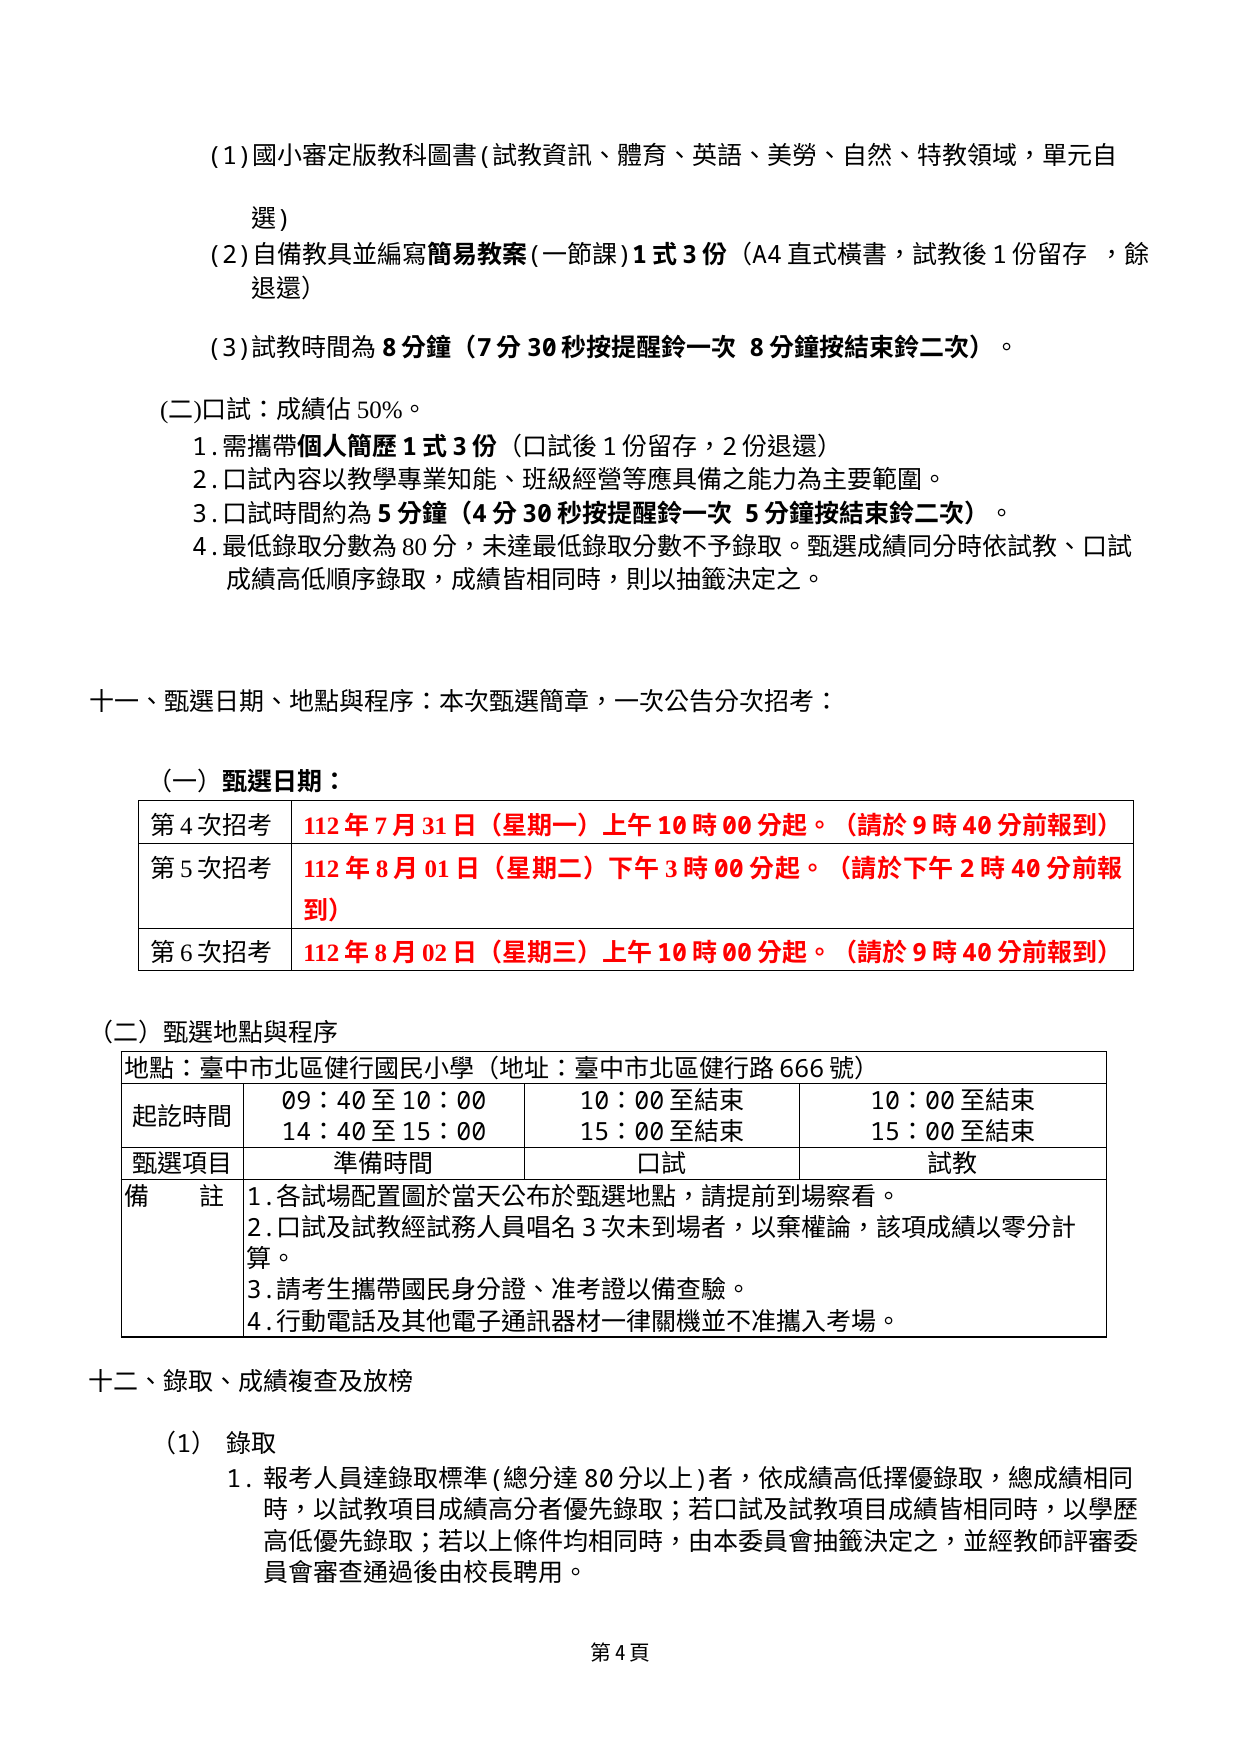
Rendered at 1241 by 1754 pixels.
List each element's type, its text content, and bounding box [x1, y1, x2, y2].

text (1)國小審定版教科圖書(試教資訊、體育、英語、美勞、自然、特教領域，單元自選) [207, 112, 1152, 237]
table_cell 09：40至10：00 14：40至15：00 [244, 1084, 524, 1147]
table_cell 備 註 [122, 1180, 243, 1336]
table_cell 1.各試場配置圖於當天公布於甄選地點，請提前到場察看。 2.口試及試教經試務人員唱名3次未到場者，以棄權論，該項成績以零分計算。 3.請考生攜帶國民身分證、准考證以備查驗。 4.行動電話及其他電子通訊器材一律關機並不准攜入考場。 [244, 1180, 1106, 1336]
list 錄取 [151, 1400, 1152, 1462]
text (二)口試：成績佔50%。 [139, 366, 1152, 429]
table_cell 112年8月01日（星期二）下午3時00分起。（請於下午2時40分前報到） [292, 844, 1133, 927]
list 報考人員達錄取標準(總分達80分以上)者，依成績高低擇優錄取，總成績相同時，以試教項目成績高分者優先錄取；若口試及試教項目成績皆相同時，以學歷高低優先錄取；若以上條件均相同時，由本委員會抽籤決定之，並經教師評審委員會審查通過後由校長聘用。 [226, 1462, 1152, 1587]
table_cell 10：00至結束 15：00至結束 [800, 1084, 1106, 1147]
text （一）甄選日期： [89, 738, 1152, 800]
text 3.口試時間約為5分鐘（4分30秒按提醒鈴一次 5分鐘按結束鈴二次）。 [192, 496, 1152, 529]
table_cell 10：00至結束 15：00至結束 [525, 1084, 799, 1147]
table_cell 112年8月02日（星期三）上午10時00分起。（請於9時40分前報到） [292, 929, 1133, 970]
text 十一、甄選日期、地點與程序：本次甄選簡章，一次公告分次招考： [89, 658, 1152, 721]
table_cell 第6次招考 [139, 929, 291, 970]
table_cell 準備時間 [244, 1148, 524, 1179]
text 十二、錄取、成績複查及放榜 [89, 1337, 1152, 1400]
table_cell 甄選項目 [122, 1148, 243, 1179]
text 2.口試內容以教學專業知能、班級經營等應具備之能力為主要範圍。 [192, 462, 1152, 496]
text 4.最低錄取分數為80分，未達最低錄取分數不予錄取。甄選成績同分時依試教、口試成績高低順序錄取，成績皆相同時，則以抽籤決定之。 [192, 529, 1152, 596]
text (2)自備教具並編寫簡易教案(一節課)1式3份（A4直式橫書，試教後1份留存 ，餘退還） [207, 237, 1152, 304]
table_header 112年7月31日（星期一）上午10時00分起。（請於9時40分前報到） [292, 801, 1133, 843]
text (3)試教時間為8分鐘（7分30秒按提醒鈴一次 8分鐘按結束鈴二次）。 [89, 304, 1152, 366]
text （二）甄選地點與程序 [89, 988, 1152, 1051]
table_header 第4次招考 [139, 801, 291, 843]
table_cell 第5次招考 [139, 844, 291, 927]
table_cell 試教 [800, 1148, 1106, 1179]
table_cell 起訖時間 [122, 1084, 243, 1147]
table_cell 口試 [525, 1148, 799, 1179]
table_header 地點：臺中市北區健行國民小學（地址：臺中市北區健行路666號） [122, 1052, 1106, 1083]
text 1.需攜帶個人簡歷1式3份（口試後1份留存，2份退還） [192, 429, 1152, 462]
